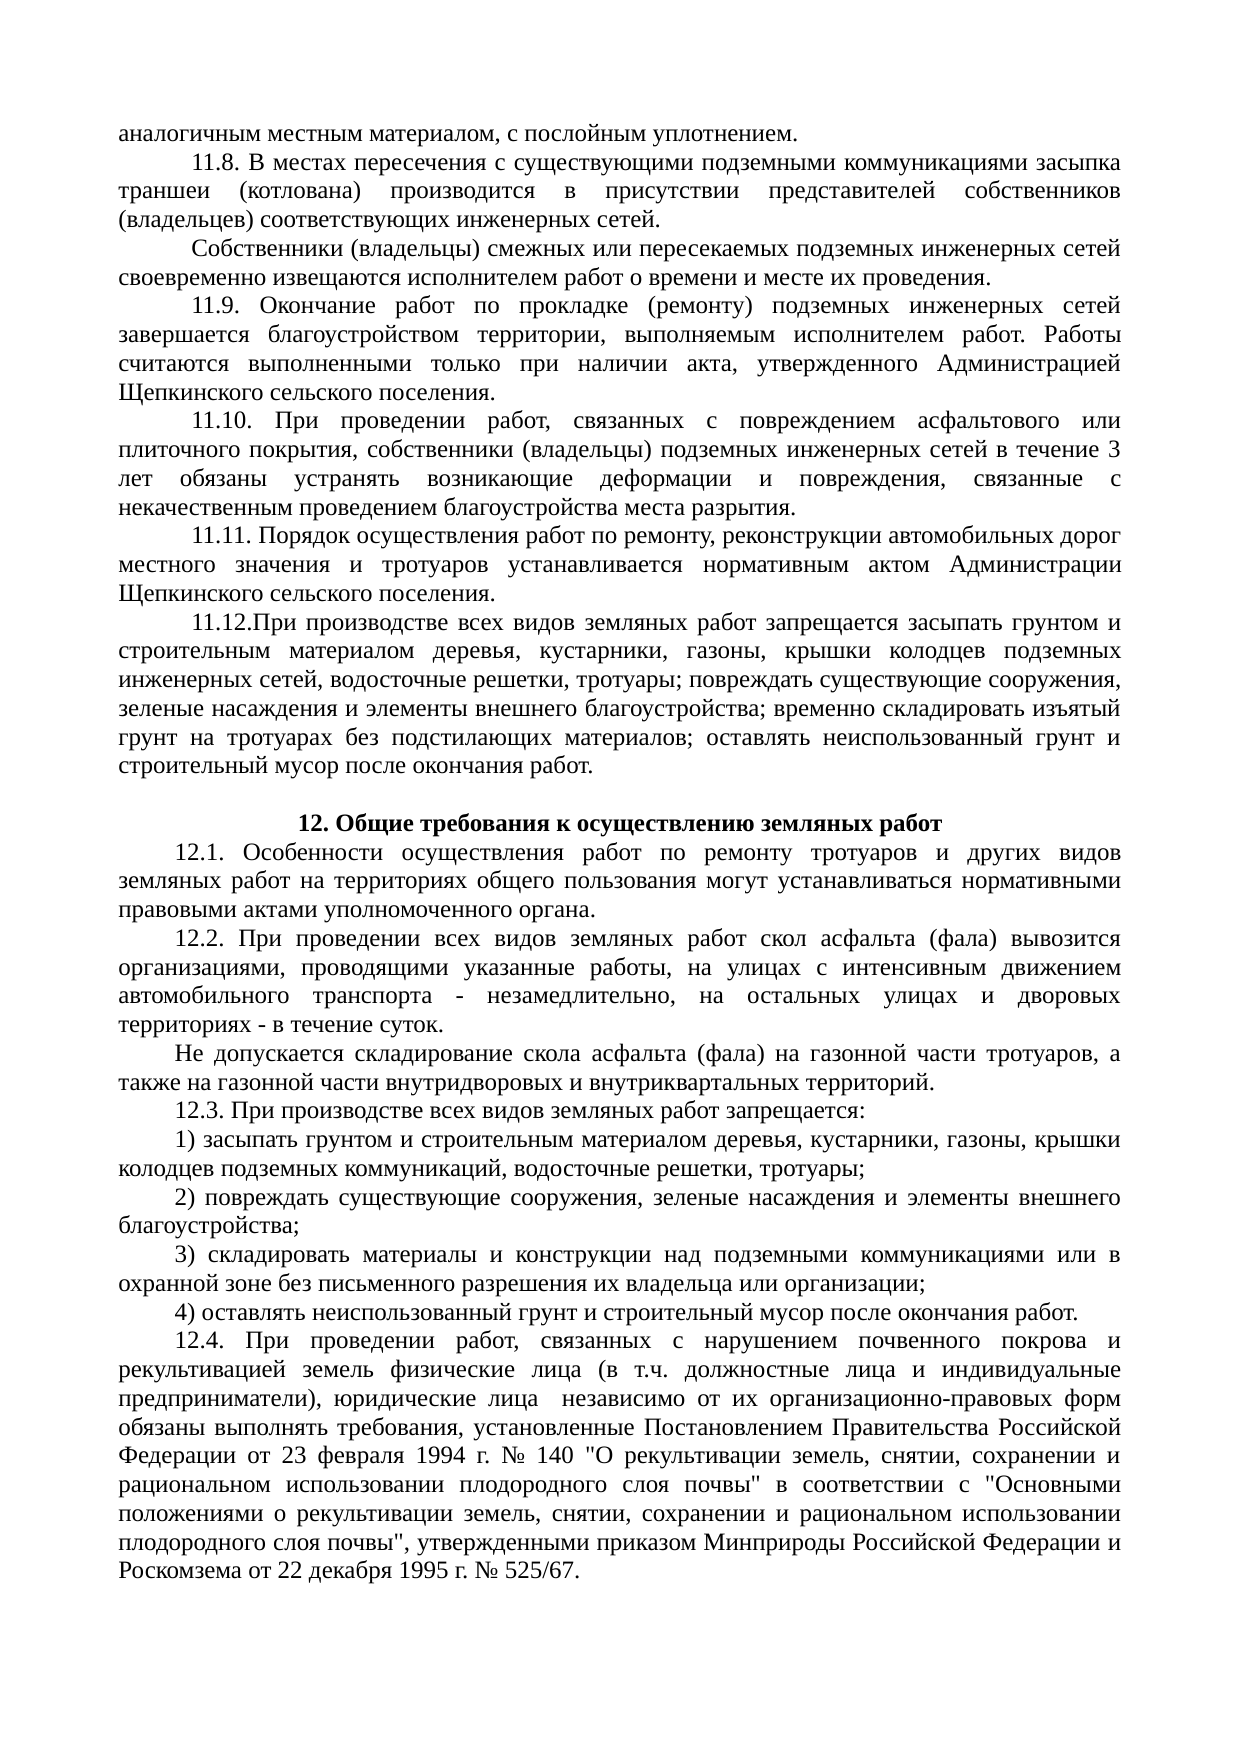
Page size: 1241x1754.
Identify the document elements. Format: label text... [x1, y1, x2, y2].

text 4) оставлять неиспользованный грунт и строительный мусор после окончания работ. [118, 1297, 1122, 1326]
text 12.2. При проведении всех видов земляных работ скол асфальта (фала) вывозится организациями, проводящими указанные работы, на улицах с интенсивным движением автомобильного транспорта - незамедлительно, на остальных улицах и дворовых территориях - в течение суток. [118, 923, 1122, 1038]
text 3) складировать материалы и конструкции над подземными коммуникациями или в охранной зоне без письменного разрешения их владельца или организации; [118, 1239, 1122, 1297]
list 12. Общие требования к осуществлению земляных работ [118, 808, 1122, 837]
text аналогичным местным материалом, с послойным уплотнением. [118, 118, 1122, 147]
text Собственники (владельцы) смежных или пересекаемых подземных инженерных сетей своевременно извещаются исполнителем работ о времени и месте их проведения. [118, 233, 1122, 291]
text 12.4. При проведении работ, связанных с нарушением почвенного покрова и рекультивацией земель физические лица (в т.ч. должностные лица и индивидуальные предприниматели), юридические лица независимо от их организационно-правовых форм обязаны выполнять требования, установленные Постановлением Правительства Российской Федерации от 23 февраля 1994 г. № 140 "О рекультивации земель, снятии, сохранении и рациональном использовании плодородного слоя почвы" в соответствии с "Основными положениями о рекультивации земель, снятии, сохранении и рациональном использовании плодородного слоя почвы", утвержденными приказом Минприроды Российской Федерации и Роскомзема от 22 декабря 1995 г. № 525/67. [118, 1326, 1122, 1584]
text 11.12.При производстве всех видов земляных работ запрещается засыпать грунтом и строительным материалом деревья, кустарники, газоны, крышки колодцев подземных инженерных сетей, водосточные решетки, тротуары; повреждать существующие сооружения, зеленые насаждения и элементы внешнего благоустройства; временно складировать изъятый грунт на тротуарах без подстилающих материалов; оставлять неиспользованный грунт и строительный мусор после окончания работ. [118, 607, 1122, 779]
text 1) засыпать грунтом и строительным материалом деревья, кустарники, газоны, крышки колодцев подземных коммуникаций, водосточные решетки, тротуары; [118, 1124, 1122, 1182]
text 11.9. Окончание работ по прокладке (ремонту) подземных инженерных сетей завершается благоустройством территории, выполняемым исполнителем работ. Работы считаются выполненными только при наличии акта, утвержденного Администрацией Щепкинского сельского поселения. [118, 291, 1122, 406]
text 11.11. Порядок осуществления работ по ремонту, реконструкции автомобильных дорог местного значения и тротуаров устанавливается нормативным актом Администрации Щепкинского сельского поселения. [118, 521, 1122, 607]
text 11.10. При проведении работ, связанных с повреждением асфальтового или плиточного покрытия, собственники (владельцы) подземных инженерных сетей в течение 3 лет обязаны устранять возникающие деформации и повреждения, связанные с некачественным проведением благоустройства места разрытия. [118, 406, 1122, 521]
text 2) повреждать существующие сооружения, зеленые насаждения и элементы внешнего благоустройства; [118, 1182, 1122, 1239]
text 12.1. Особенности осуществления работ по ремонту тротуаров и других видов земляных работ на территориях общего пользования могут устанавливаться нормативными правовыми актами уполномоченного органа. [118, 837, 1122, 923]
text 11.8. В местах пересечения с существующими подземными коммуникациями засыпка траншеи (котлована) производится в присутствии представителей собственников (владельцев) соответствующих инженерных сетей. [118, 147, 1122, 233]
text Не допускается складирование скола асфальта (фала) на газонной части тротуаров, а также на газонной части внутридворовых и внутриквартальных территорий. [118, 1038, 1122, 1096]
text 12.3. При производстве всех видов земляных работ запрещается: [118, 1096, 1122, 1124]
